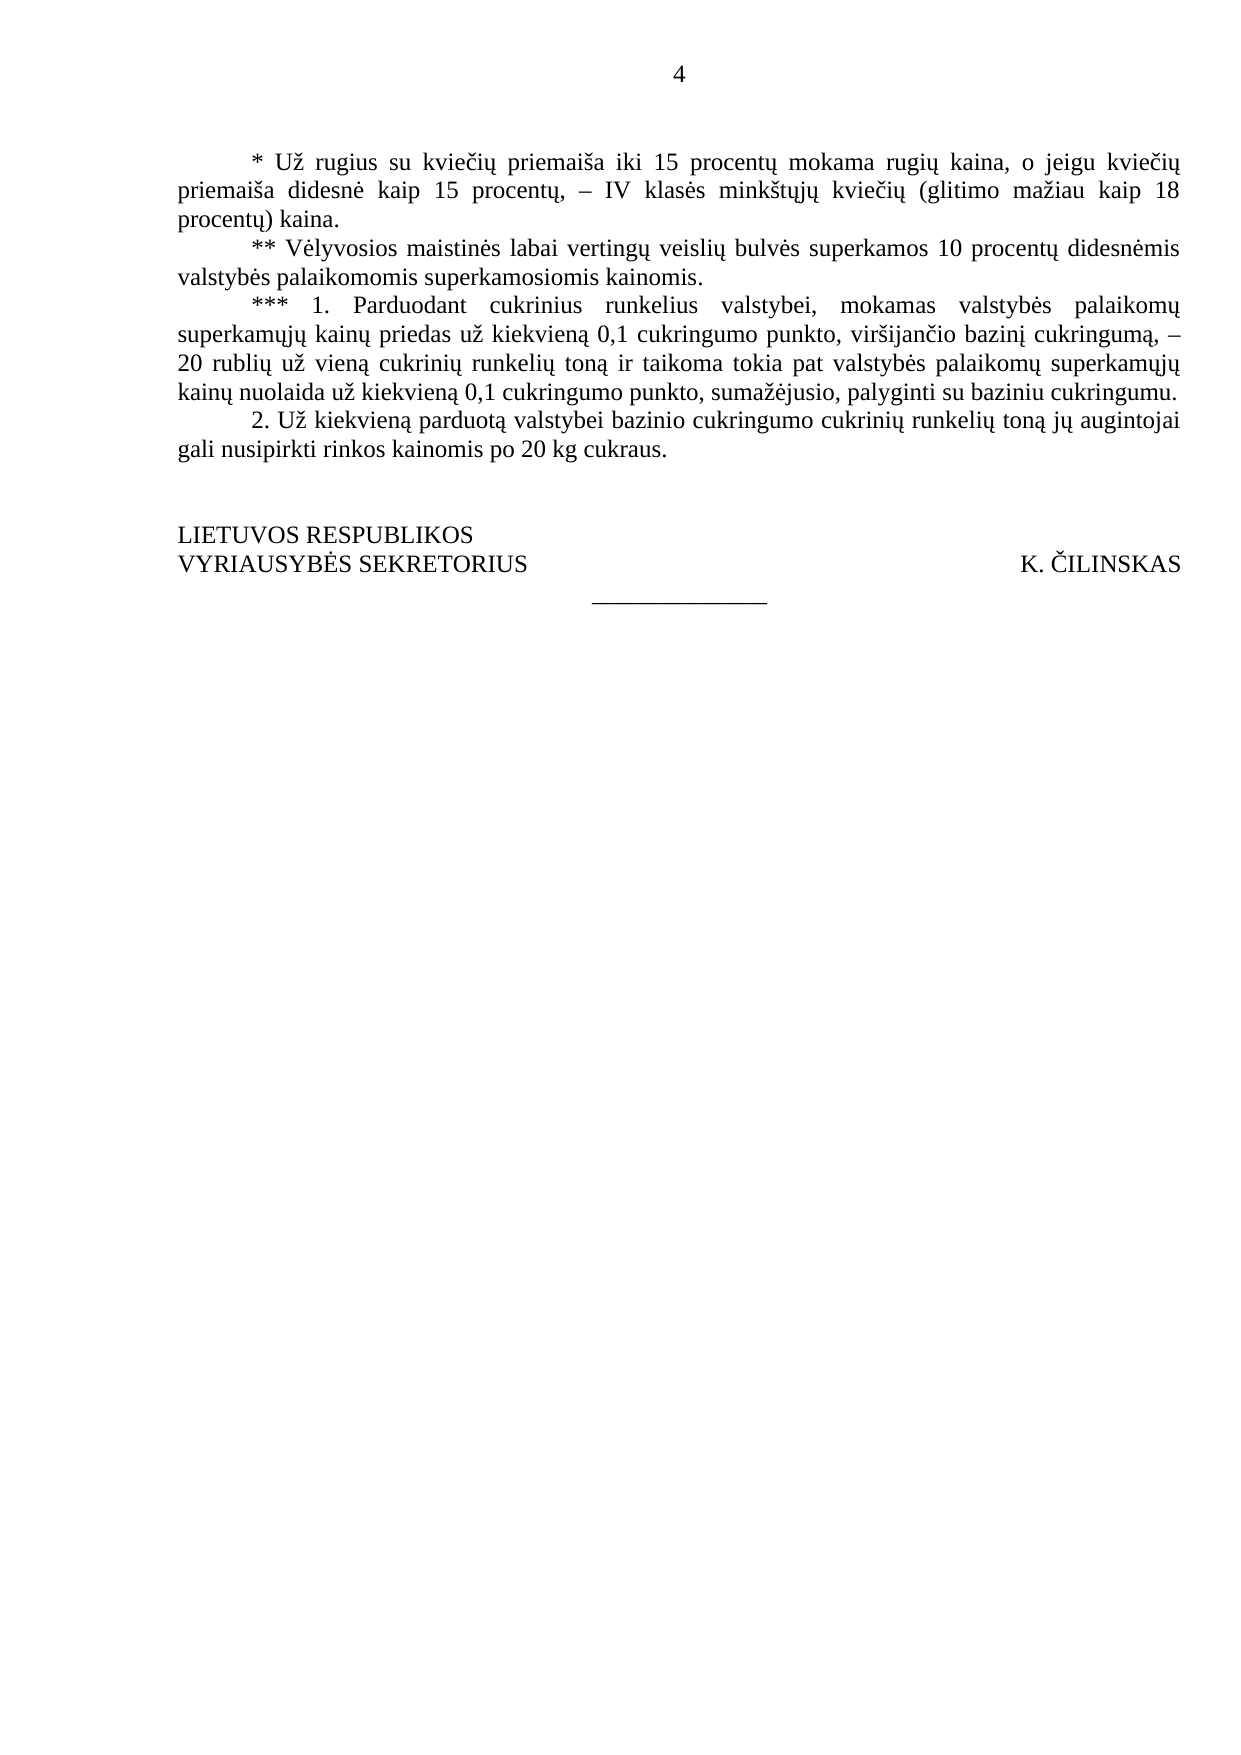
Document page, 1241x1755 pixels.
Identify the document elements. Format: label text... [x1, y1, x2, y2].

text Vyriausybės sekretorius K. Čilinskas [177, 549, 1181, 578]
text ** Vėlyvosios maistinės labai vertingų veislių bulvės superkamos 10 procentų didesnėmis valstybės palaikomomis superkamosiomis kainomis. [177, 233, 1181, 291]
text *** 1. Parduodant cukrinius runkelius valstybei, mokamas valstybės palaikomų superkamųjų kainų priedas už kiekvieną 0,1 cukringumo punkto, viršijančio bazinį cukringumą, – 20 rublių už vieną cukrinių runkelių toną ir taikoma tokia pat valstybės palaikomų superkamųjų kainų nuolaida už kiekvieną 0,1 cukringumo punkto, sumažėjusio, palyginti su baziniu cukringumu. [177, 291, 1181, 406]
text ______________ [177, 578, 1181, 607]
text Lietuvos Respublikos [177, 521, 1181, 549]
text 2. Už kiekvieną parduotą valstybei bazinio cukringumo cukrinių runkelių toną jų augintojai gali nusipirkti rinkos kainomis po 20 kg cukraus. [177, 406, 1181, 463]
text * Už rugius su kviečių priemaiša iki 15 procentų mokama rugių kaina, o jeigu kviečių priemaiša didesnė kaip 15 procentų, – IV klasės minkštųjų kviečių (glitimo mažiau kaip 18 procentų) kaina. [177, 147, 1181, 233]
